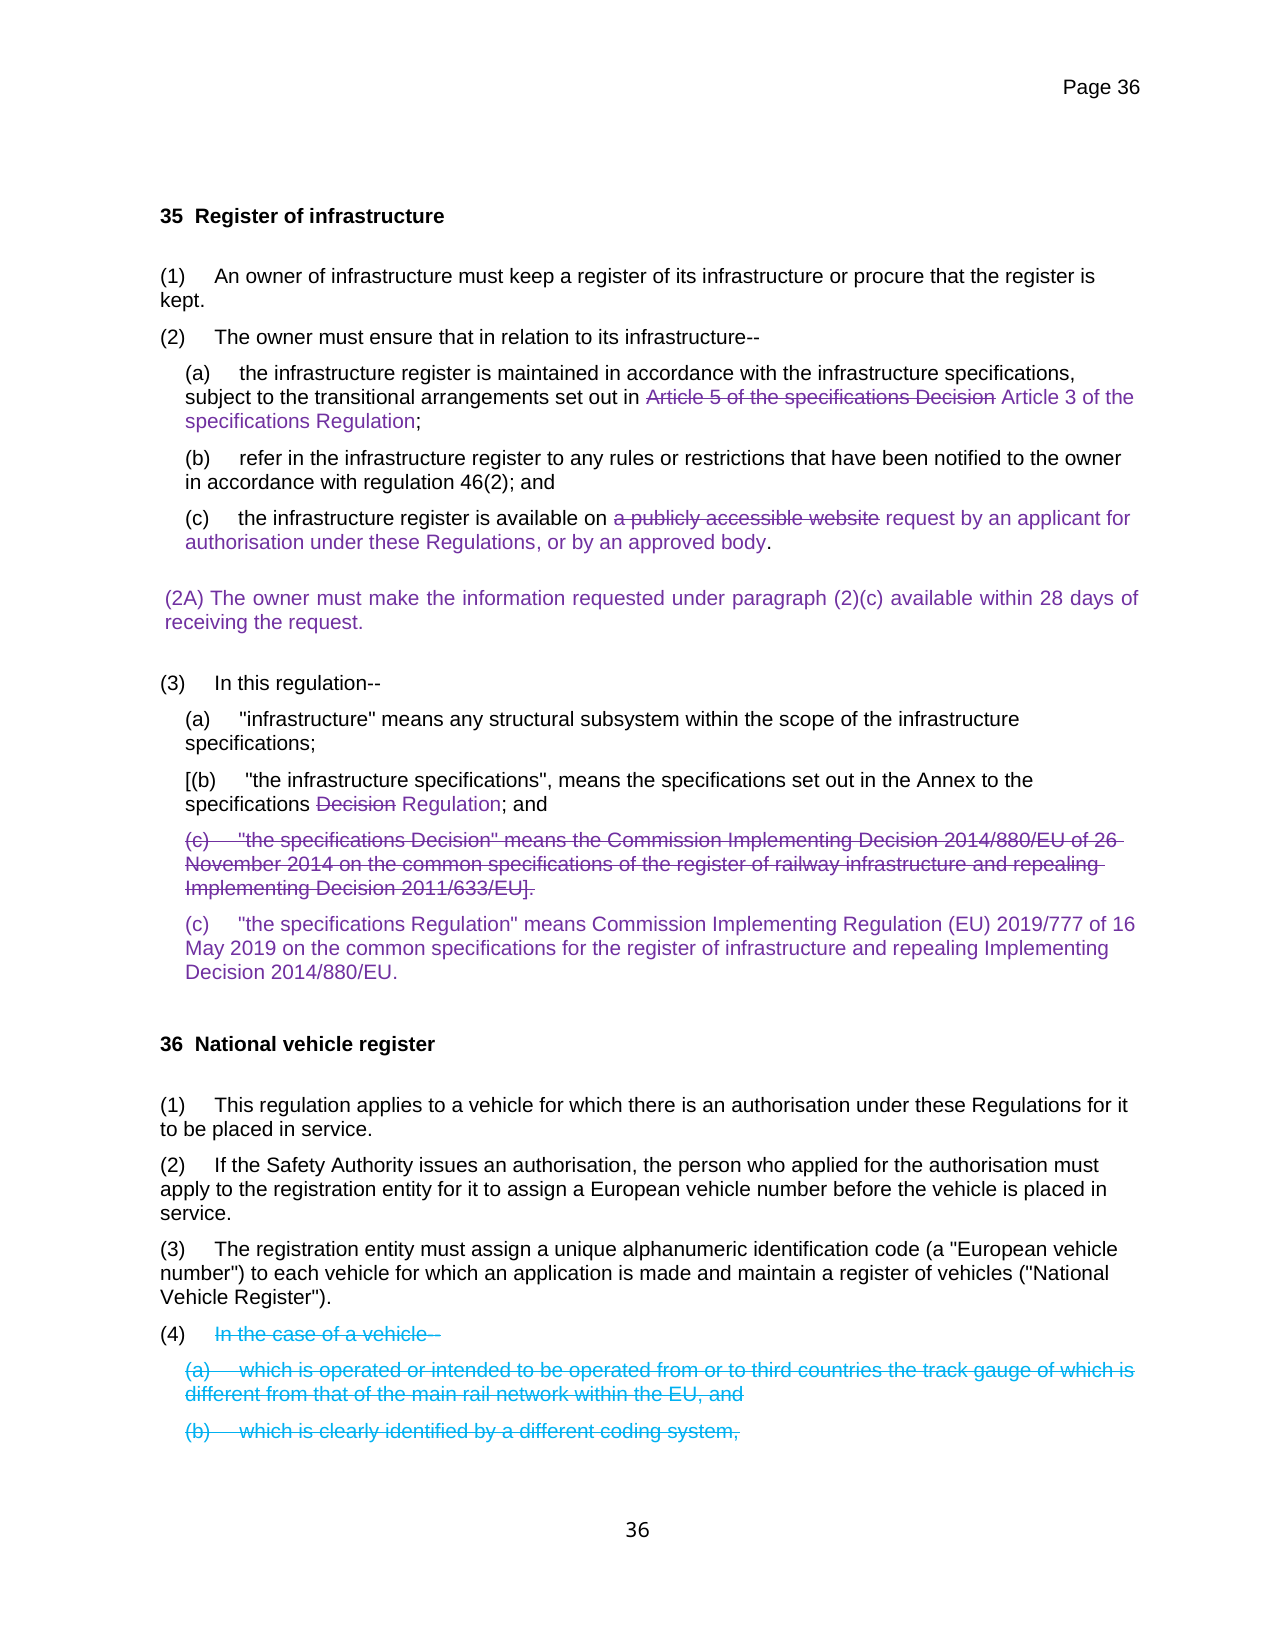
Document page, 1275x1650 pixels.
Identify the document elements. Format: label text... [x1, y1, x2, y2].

text (3) The registration entity must assign a unique alphanumeric identification code (a "European vehicle number") to each vehicle for which an application is made and maintain a register of vehicles ("National Vehicle Register"). [160, 1237, 1140, 1309]
text (3) In this regulation-- [160, 671, 1140, 694]
text (2) If the Safety Authority issues an authorisation, the person who applied for the authorisation must apply to the registration entity for it to assign a European vehicle number before the vehicle is placed in service. [160, 1153, 1140, 1225]
text (1) An owner of infrastructure must keep a register of its infrastructure or procure that the register is kept. [160, 264, 1140, 312]
text [(b) "the infrastructure specifications", means the specifications set out in the Annex to the specifications Decision Regulation; and [185, 767, 1140, 815]
text (2A) The owner must make the information requested under paragraph (2)(c) available within 28 days of receiving the request. [164, 586, 1140, 634]
text 36 National vehicle register [160, 1032, 1140, 1056]
text (c) the infrastructure register is available on a publicly accessible website request by an applicant for authorisation under these Regulations, or by an approved body. [185, 506, 1140, 554]
text (4) In the case of a vehicle-- [160, 1322, 1140, 1346]
text 35 Register of infrastructure [160, 204, 1140, 228]
text (c) "the specifications Decision" means the Commission Implementing Decision 2014/880/EU of 26 November 2014 on the common specifications of the register of railway infrastructure and repealing Implementing Decision 2011/633/EU]. [185, 828, 1140, 900]
text (b) which is clearly identified by a different coding system, [185, 1418, 1140, 1442]
text (c) "the specifications Regulation" means Commission Implementing Regulation (EU) 2019/777 of 16 May 2019 on the common specifications for the register of infrastructure and repealing Implementing Decision 2014/880/EU. [185, 912, 1140, 984]
text (a) "infrastructure" means any structural subsystem within the scope of the infrastructure specifications; [185, 707, 1140, 755]
text (b) refer in the infrastructure register to any rules or restrictions that have been notified to the owner in accordance with regulation 46(2); and [185, 446, 1140, 493]
text (2) The owner must ensure that in relation to its infrastructure-- [160, 325, 1140, 349]
text (a) the infrastructure register is maintained in accordance with the infrastructure specifications, subject to the transitional arrangements set out in Article 5 of the specifications Decision Article 3 of the specifications Regulation; [185, 361, 1140, 433]
text (a) which is operated or intended to be operated from or to third countries the track gauge of which is different from that of the main rail network within the EU, and [185, 1358, 1140, 1406]
text (1) This regulation applies to a vehicle for which there is an authorisation under these Regulations for it to be placed in service. [160, 1092, 1140, 1140]
